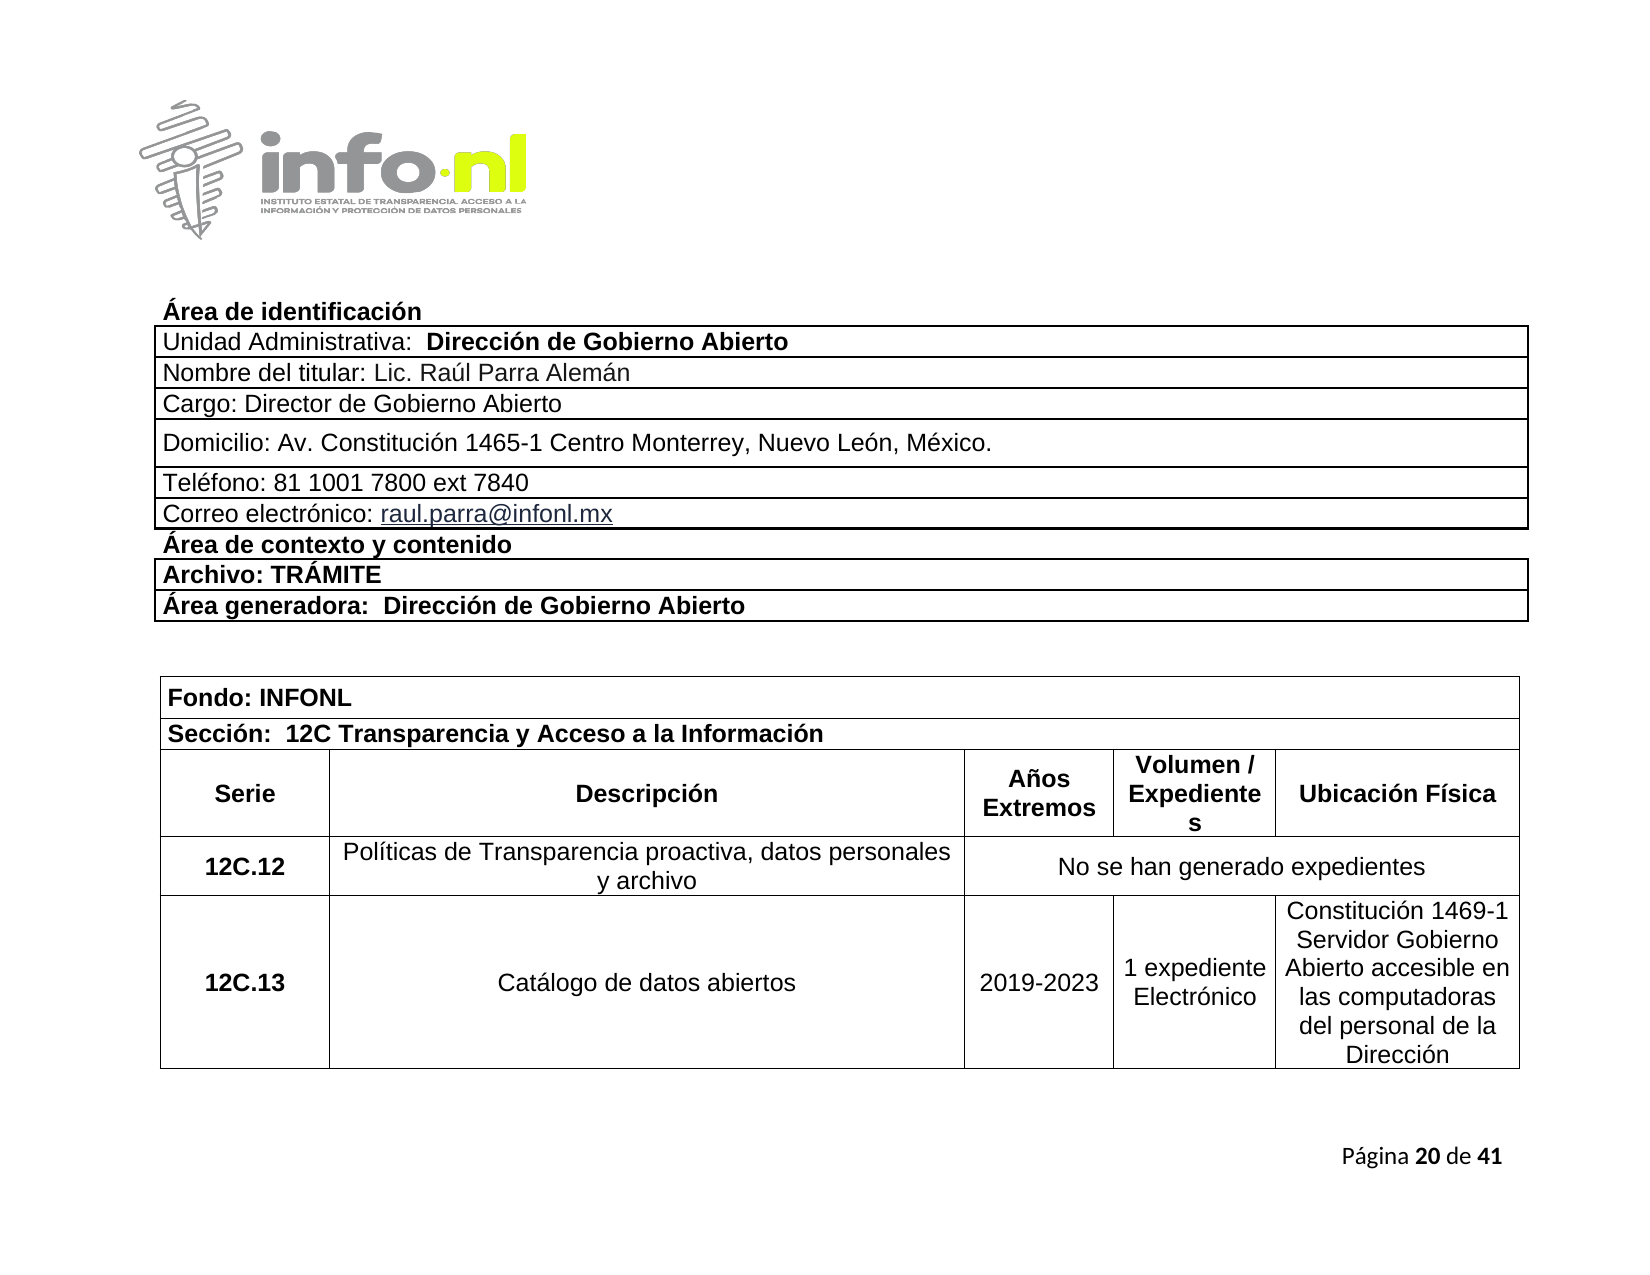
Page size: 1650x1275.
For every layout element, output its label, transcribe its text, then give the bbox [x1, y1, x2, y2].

table_cell Cargo: Director de Gobierno Abierto [156, 389, 1527, 418]
table_cell Ubicación Física [1276, 750, 1519, 836]
table_cell Teléfono: 81 1001 7800 ext 7840 [156, 468, 1527, 497]
table_cell 12C.12 [161, 837, 329, 895]
table_cell Constitución 1469-1 Servidor Gobierno Abierto accesible en las computadoras del personal de la Dirección [1276, 896, 1519, 1068]
table_cell 12C.13 [161, 896, 329, 1068]
table_cell No se han generado expedientes [965, 837, 1519, 895]
table_cell 1 expediente Electrónico [1114, 896, 1275, 1068]
table_cell Volumen / Expedientes [1114, 750, 1275, 836]
table_cell Políticas de Transparencia proactiva, datos personales y archivo [330, 837, 964, 895]
table_header Fondo: INFONL [161, 677, 1519, 718]
table_cell Serie [161, 750, 329, 836]
table_cell Años Extremos [965, 750, 1113, 836]
table_cell Sección: 12C Transparencia y Acceso a la Información [161, 719, 1519, 749]
table_cell Domicilio: Av. Constitución 1465-1 Centro Monterrey, Nuevo León, México. [156, 420, 1527, 466]
table_cell 2019-2023 [965, 896, 1113, 1068]
table_cell Correo electrónico: raul.parra@infonl.mx [156, 499, 1527, 527]
table_cell Descripción [330, 750, 964, 836]
table_cell Unidad Administrativa: Dirección de Gobierno Abierto [156, 327, 1527, 356]
table_cell Catálogo de datos abiertos [330, 896, 964, 1068]
table_cell Nombre del titular: Lic. Raúl Parra Alemán [156, 358, 1527, 387]
